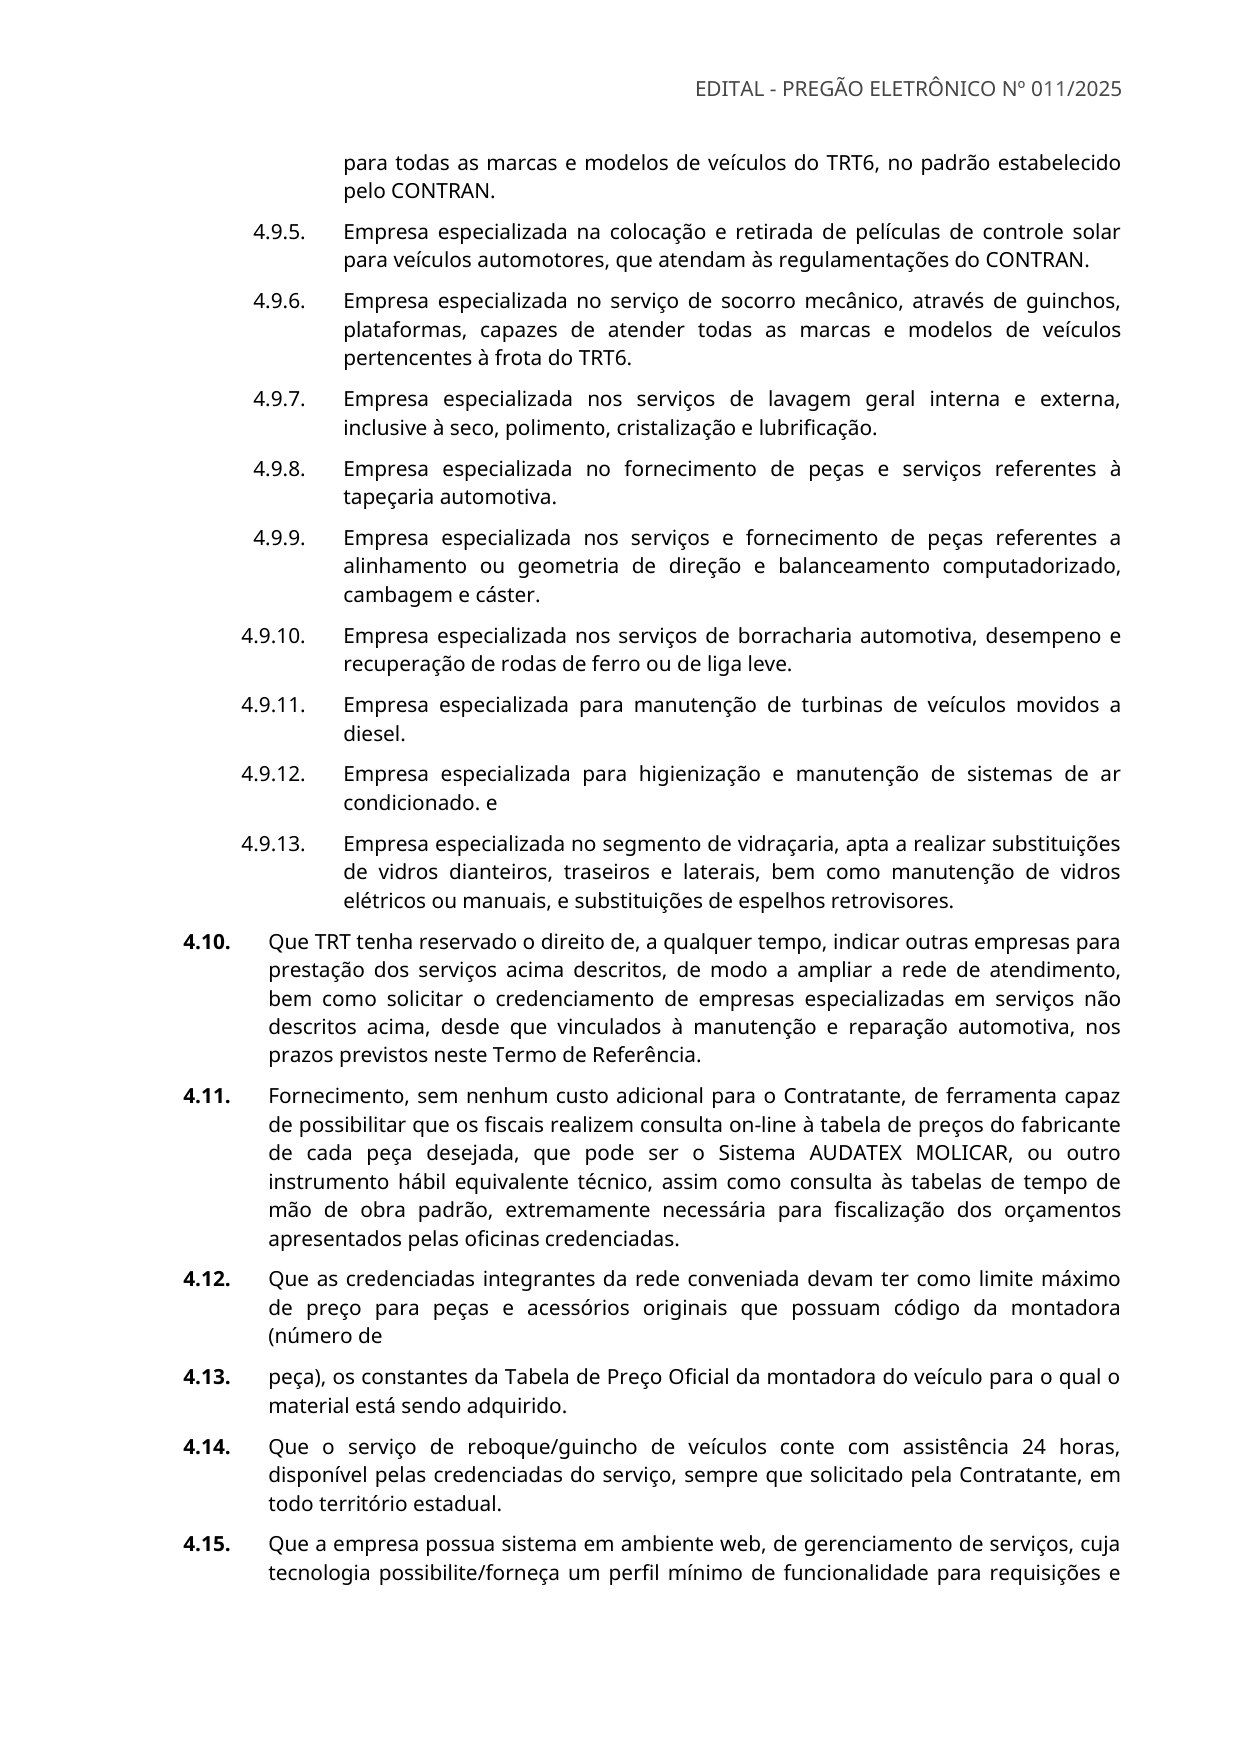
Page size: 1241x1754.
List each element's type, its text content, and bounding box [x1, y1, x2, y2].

list Fornecimento, sem nenhum custo adicional para o Contratante, de ferramenta capaz de possibilitar que os fiscais realizem consulta on-line à tabela de preços do fabricante de cada peça desejada, que pode ser o Sistema AUDATEX MOLICAR, ou outro instrumento hábil equivalente técnico, assim como consulta às tabelas de tempo de mão de obra padrão, extremamente necessária para fiscalização dos orçamentos apresentados pelas oficinas credenciadas. [231, 1081, 1122, 1252]
list Que TRT tenha reservado o direito de, a qualquer tempo, indicar outras empresas para prestação dos serviços acima descritos, de modo a ampliar a rede de atendimento, bem como solicitar o credenciamento de empresas especializadas em serviços não descritos acima, desde que vinculados à manutenção e reparação automotiva, nos prazos previstos neste Termo de Referência. [231, 927, 1122, 1069]
list Empresa especializada no segmento de vidraçaria, apta a realizar substituições de vidros dianteiros, traseiros e laterais, bem como manutenção de vidros elétricos ou manuais, e substituições de espelhos retrovisores. [306, 829, 1122, 914]
list Que as credenciadas integrantes da rede conveniada devam ter como limite máximo de preço para peças e acessórios originais que possuam código da montadora (número de [231, 1264, 1122, 1350]
list Empresa especializada no serviço de socorro mecânico, através de guinchos, plataformas, capazes de atender todas as marcas e modelos de veículos pertencentes à frota do TRT6. [306, 286, 1122, 372]
list para todas as marcas e modelos de veículos do TRT6, no padrão estabelecido pelo CONTRAN. [306, 148, 1122, 204]
list Empresa especializada nos serviços e fornecimento de peças referentes a alinhamento ou geometria de direção e balanceamento computadorizado, cambagem e cáster. [306, 523, 1122, 608]
list Empresa especializada para manutenção de turbinas de veículos movidos a diesel. [306, 690, 1122, 747]
list Empresa especializada nos serviços de lavagem geral interna e externa, inclusive à seco, polimento, cristalização e lubrificação. [306, 384, 1122, 441]
list Empresa especializada na colocação e retirada de películas de controle solar para veículos automotores, que atendam às regulamentações do CONTRAN. [306, 217, 1122, 274]
list Empresa especializada no fornecimento de peças e serviços referentes à tapeçaria automotiva. [306, 454, 1122, 511]
list Que o serviço de reboque/guincho de veículos conte com assistência 24 horas, disponível pelas credenciadas do serviço, sempre que solicitado pela Contratante, em todo território estadual. [231, 1432, 1122, 1517]
list Empresa especializada para higienização e manutenção de sistemas de ar condicionado. e [306, 759, 1122, 816]
list Empresa especializada nos serviços de borracharia automotiva, desempeno e recuperação de rodas de ferro ou de liga leve. [306, 621, 1122, 678]
list Que a empresa possua sistema em ambiente web, de gerenciamento de serviços, cuja tecnologia possibilite/forneça um perfil mínimo de funcionalidade para requisições e [231, 1529, 1122, 1586]
list peça), os constantes da Tabela de Preço Oficial da montadora do veículo para o qual o material está sendo adquirido. [231, 1362, 1122, 1419]
